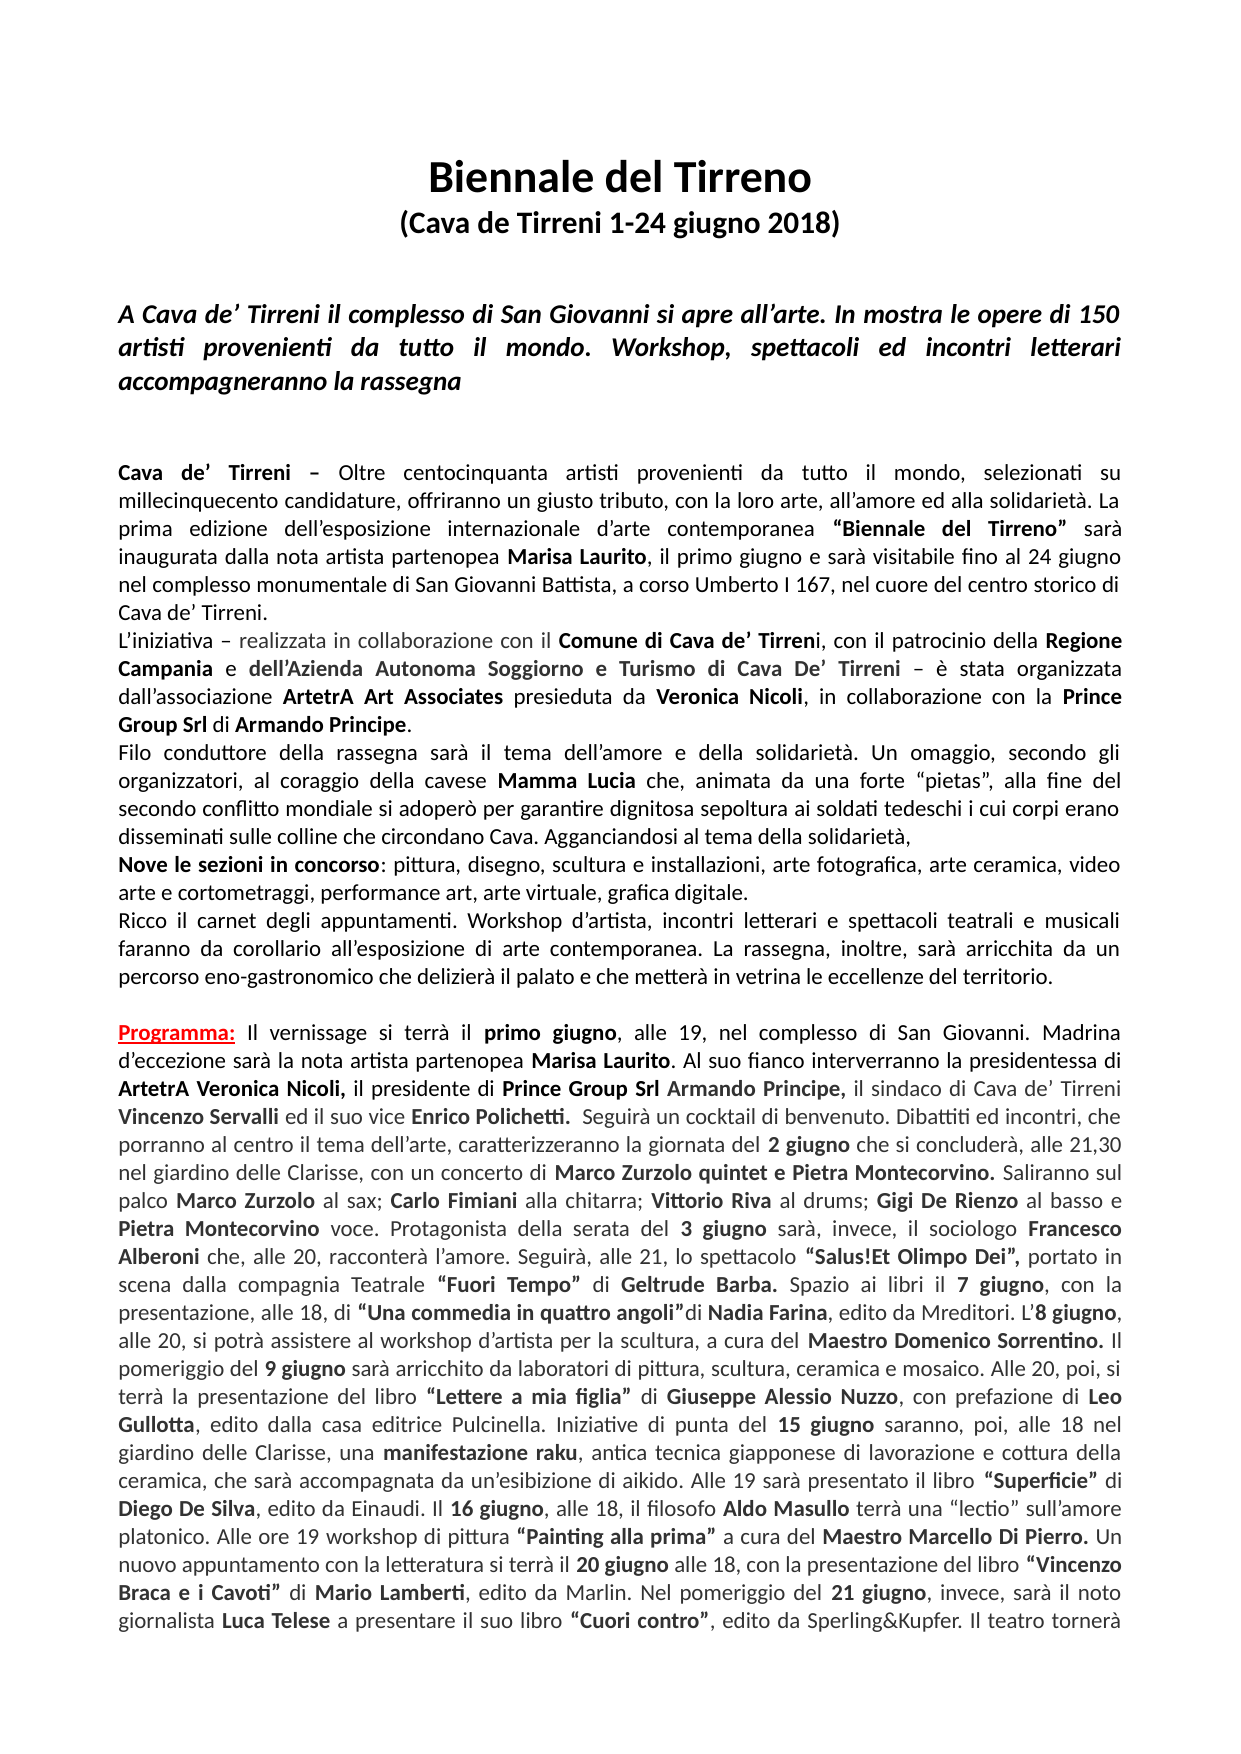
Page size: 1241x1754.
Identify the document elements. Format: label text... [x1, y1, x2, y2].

text Filo conduttore della rassegna sarà il tema dell’amore e della solidarietà. Un omaggio, secondo gli organizzatori, al coraggio della cavese Mamma Lucia che, animata da una forte “pietas”, alla fine del secondo conflitto mondiale si adoperò per garantire dignitosa sepoltura ai soldati tedeschi i cui corpi erano disseminati sulle colline che circondano Cava. Agganciandosi al tema della solidarietà, [118, 738, 1122, 850]
text Cava de’ Tirreni – Oltre centocinquanta artisti provenienti da tutto il mondo, selezionati su millecinquecento candidature, offriranno un giusto tributo, con la loro arte, all’amore ed alla solidarietà. La prima edizione dell’esposizione internazionale d’arte contemporanea “Biennale del Tirreno” sarà inaugurata dalla nota artista partenopea Marisa Laurito, il primo giugno e sarà visitabile fino al 24 giugno nel complesso monumentale di San Giovanni Battista, a corso Umberto I 167, nel cuore del centro storico di Cava de’ Tirreni. [118, 458, 1122, 626]
text L’iniziativa – realizzata in collaborazione con il Comune di Cava de’ Tirreni, con il patrocinio della Regione Campania e dell’Azienda Autonoma Soggiorno e Turismo di Cava De’ Tirreni – è stata organizzata dall’associazione ArtetrA Art Associates presieduta da Veronica Nicoli, in collaborazione con la Prince Group Srl di Armando Principe. [118, 626, 1122, 738]
text A Cava de’ Tirreni il complesso di San Giovanni si apre all’arte. In mostra le opere di 150 artisti provenienti da tutto il mondo. Workshop, spettacoli ed incontri letterari accompagneranno la rassegna [118, 298, 1122, 397]
text Programma: Il vernissage si terrà il primo giugno, alle 19, nel complesso di San Giovanni. Madrina d’eccezione sarà la nota artista partenopea Marisa Laurito. Al suo fianco interverranno la presidentessa di ArtetrA Veronica Nicoli, il presidente di Prince Group Srl Armando Principe, il sindaco di Cava de’ Tirreni Vincenzo Servalli ed il suo vice Enrico Polichetti. Seguirà un cocktail di benvenuto. Dibattiti ed incontri, che porranno al centro il tema dell’arte, caratterizzeranno la giornata del 2 giugno che si concluderà, alle 21,30 nel giardino delle Clarisse, con un concerto di Marco Zurzolo quintet e Pietra Montecorvino. Saliranno sul palco Marco Zurzolo al sax; Carlo Fimiani alla chitarra; Vittorio Riva al drums; Gigi De Rienzo al basso e Pietra Montecorvino voce. Protagonista della serata del 3 giugno sarà, invece, il sociologo Francesco Alberoni che, alle 20, racconterà l’amore. Seguirà, alle 21, lo spettacolo “Salus!Et Olimpo Dei”, portato in scena dalla compagnia Teatrale “Fuori Tempo” di Geltrude Barba. Spazio ai libri il 7 giugno, con la presentazione, alle 18, di “Una commedia in quattro angoli”di Nadia Farina, edito da Mreditori. L’8 giugno, alle 20, si potrà assistere al workshop d’artista per la scultura, a cura del Maestro Domenico Sorrentino. Il pomeriggio del 9 giugno sarà arricchito da laboratori di pittura, scultura, ceramica e mosaico. Alle 20, poi, si terrà la presentazione del libro “Lettere a mia figlia” di Giuseppe Alessio Nuzzo, con prefazione di Leo Gullotta, edito dalla casa editrice Pulcinella. Iniziative di punta del 15 giugno saranno, poi, alle 18 nel giardino delle Clarisse, una manifestazione raku, antica tecnica giapponese di lavorazione e cottura della ceramica, che sarà accompagnata da un’esibizione di aikido. Alle 19 sarà presentato il libro “Superficie” di Diego De Silva, edito da Einaudi. Il 16 giugno, alle 18, il filosofo Aldo Masullo terrà una “lectio” sull’amore platonico. Alle ore 19 workshop di pittura “Painting alla prima” a cura del Maestro Marcello Di Pierro. Un nuovo appuntamento con la letteratura si terrà il 20 giugno alle 18, con la presentazione del libro “Vincenzo Braca e i Cavoti” di Mario Lamberti, edito da Marlin. Nel pomeriggio del 21 giugno, invece, sarà il noto giornalista Luca Telese a presentare il suo libro “Cuori contro”, edito da Sperling&Kupfer. Il teatro tornerà [118, 1018, 1122, 1634]
text Ricco il carnet degli appuntamenti. Workshop d’artista, incontri letterari e spettacoli teatrali e musicali faranno da corollario all’esposizione di arte contemporanea. La rassegna, inoltre, sarà arricchita da un percorso eno-gastronomico che delizierà il palato e che metterà in vetrina le eccellenze del territorio. [118, 906, 1122, 990]
text Biennale del Tirreno [118, 148, 1122, 203]
text (Cava de Tirreni 1-24 giugno 2018) [118, 203, 1122, 242]
text Nove le sezioni in concorso: pittura, disegno, scultura e installazioni, arte fotografica, arte ceramica, video arte e cortometraggi, performance art, arte virtuale, grafica digitale. [118, 850, 1122, 906]
